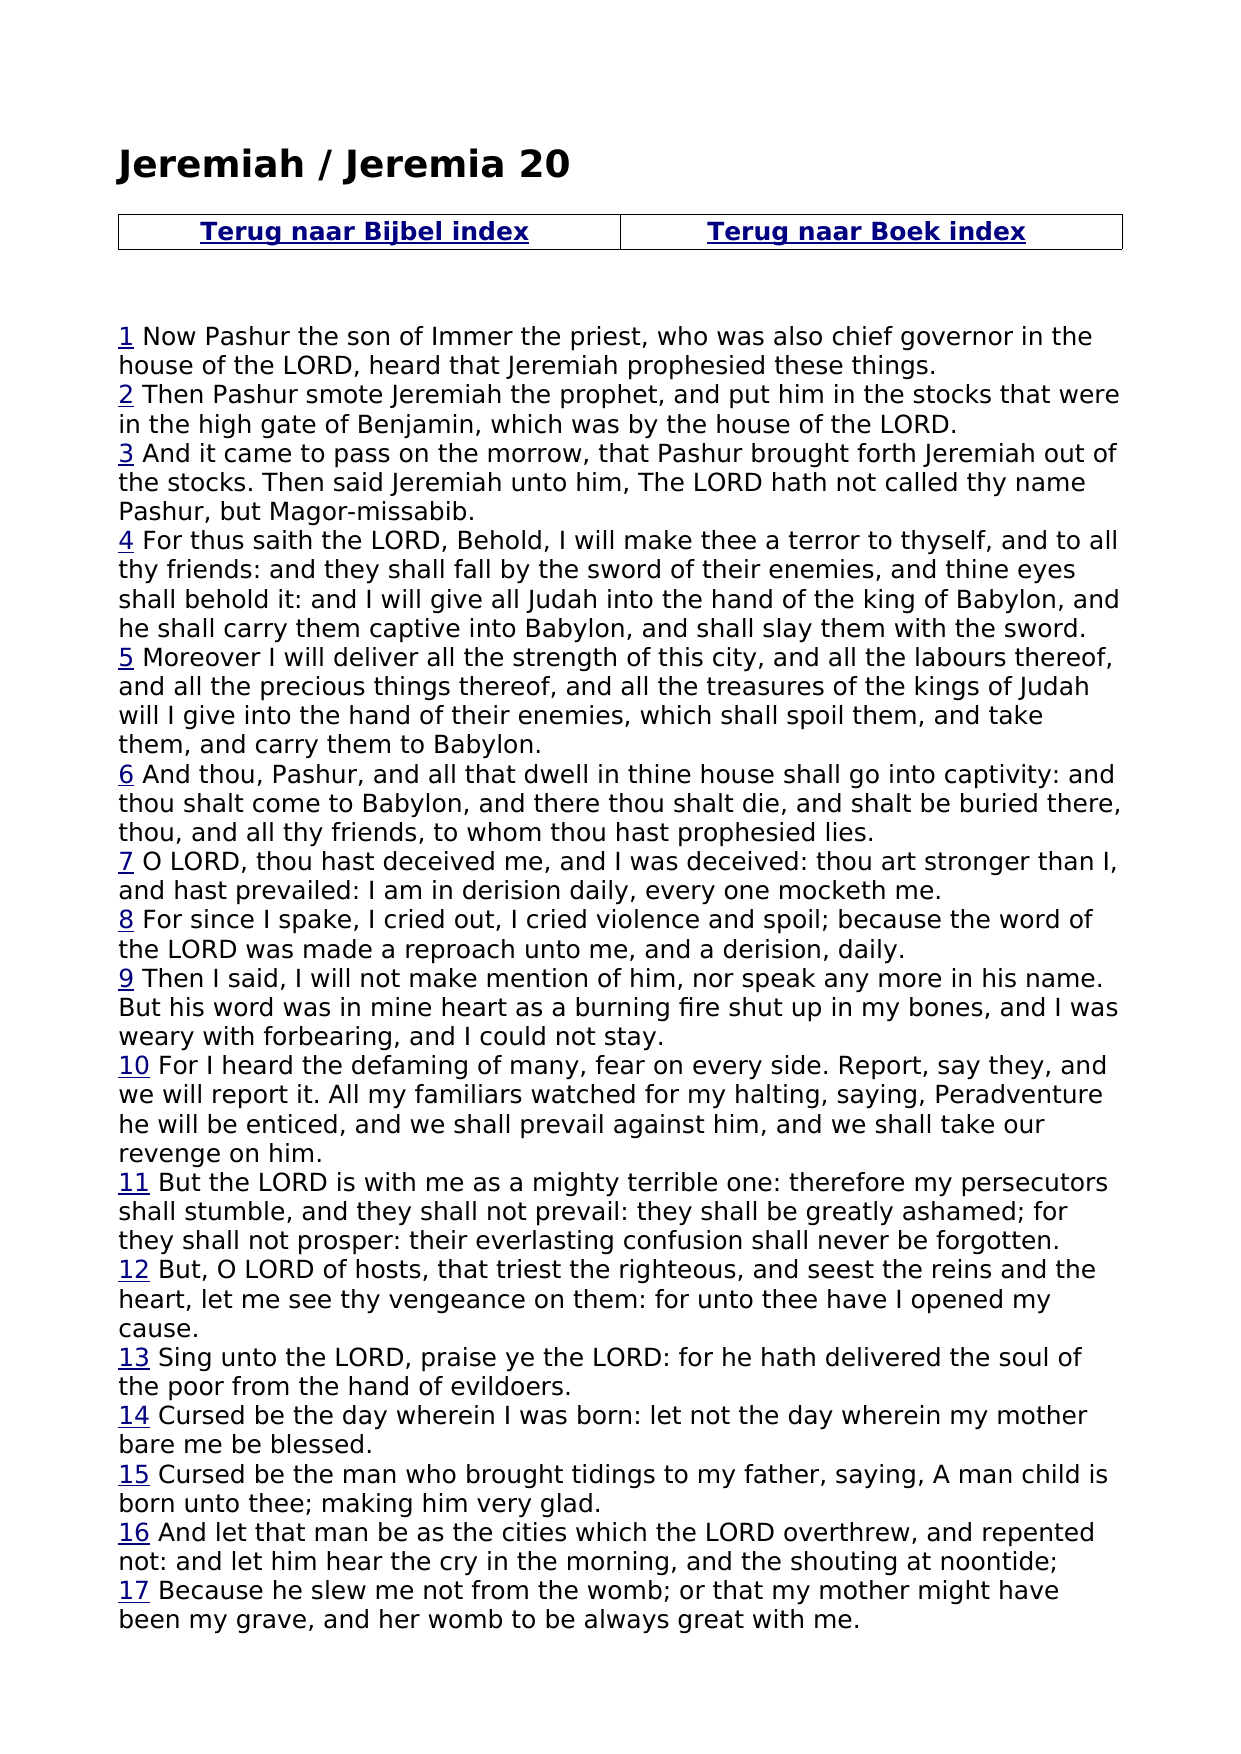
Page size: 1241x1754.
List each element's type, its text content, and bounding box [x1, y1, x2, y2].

text 1 Now Pashur the son of Immer the priest, who was also chief governor in the house of the LORD, heard that Jeremiah prophesied these things. 2 Then Pashur smote Jeremiah the prophet, and put him in the stocks that were in the high gate of Benjamin, which was by the house of the LORD. 3 And it came to pass on the morrow, that Pashur brought forth Jeremiah out of the stocks. Then said Jeremiah unto him, The LORD hath not called thy name Pashur, but Magor-missabib. 4 For thus saith the LORD, Behold, I will make thee a terror to thyself, and to all thy friends: and they shall fall by the sword of their enemies, and thine eyes shall behold it: and I will give all Judah into the hand of the king of Babylon, and he shall carry them captive into Babylon, and shall slay them with the sword. 5 Moreover I will deliver all the strength of this city, and all the labours thereof, and all the precious things thereof, and all the treasures of the kings of Judah will I give into the hand of their enemies, which shall spoil them, and take them, and carry them to Babylon. 6 And thou, Pashur, and all that dwell in thine house shall go into captivity: and thou shalt come to Babylon, and there thou shalt die, and shalt be buried there, thou, and all thy friends, to whom thou hast prophesied lies. 7 O LORD, thou hast deceived me, and I was deceived: thou art stronger than I, and hast prevailed: I am in derision daily, every one mocketh me. 8 For since I spake, I cried out, I cried violence and spoil; because the word of the LORD was made a reproach unto me, and a derision, daily. 9 Then I said, I will not make mention of him, nor speak any more in his name. But his word was in mine heart as a burning fire shut up in my bones, and I was weary with forbearing, and I could not stay. 10 For I heard the defaming of many, fear on every side. Report, say they, and we will report it. All my familiars watched for my halting, saying, Peradventure he will be enticed, and we shall prevail against him, and we shall take our revenge on him. 11 But the LORD is with me as a mighty terrible one: therefore my persecutors shall stumble, and they shall not prevail: they shall be greatly ashamed; for they shall not prosper: their everlasting confusion shall never be forgotten. 12 But, O LORD of hosts, that triest the righteous, and seest the reins and the heart, let me see thy vengeance on them: for unto thee have I opened my cause. 13 Sing unto the LORD, praise ye the LORD: for he hath delivered the soul of the poor from the hand of evildoers. 14 Cursed be the day wherein I was born: let not the day wherein my mother bare me be blessed. 15 Cursed be the man who brought tidings to my father, saying, A man child is born unto thee; making him very glad. 16 And let that man be as the cities which the LORD overthrew, and repented not: and let him hear the cry in the morning, and the shouting at noontide; 17 Because he slew me not from the womb; or that my mother might have been my grave, and her womb to be always great with me. [118, 264, 1122, 1635]
table_header Terug naar Bijbel index [119, 215, 620, 249]
table_header Terug naar Boek index [621, 215, 1122, 249]
subtitle Jeremiah / Jeremia 20 [118, 143, 1122, 187]
